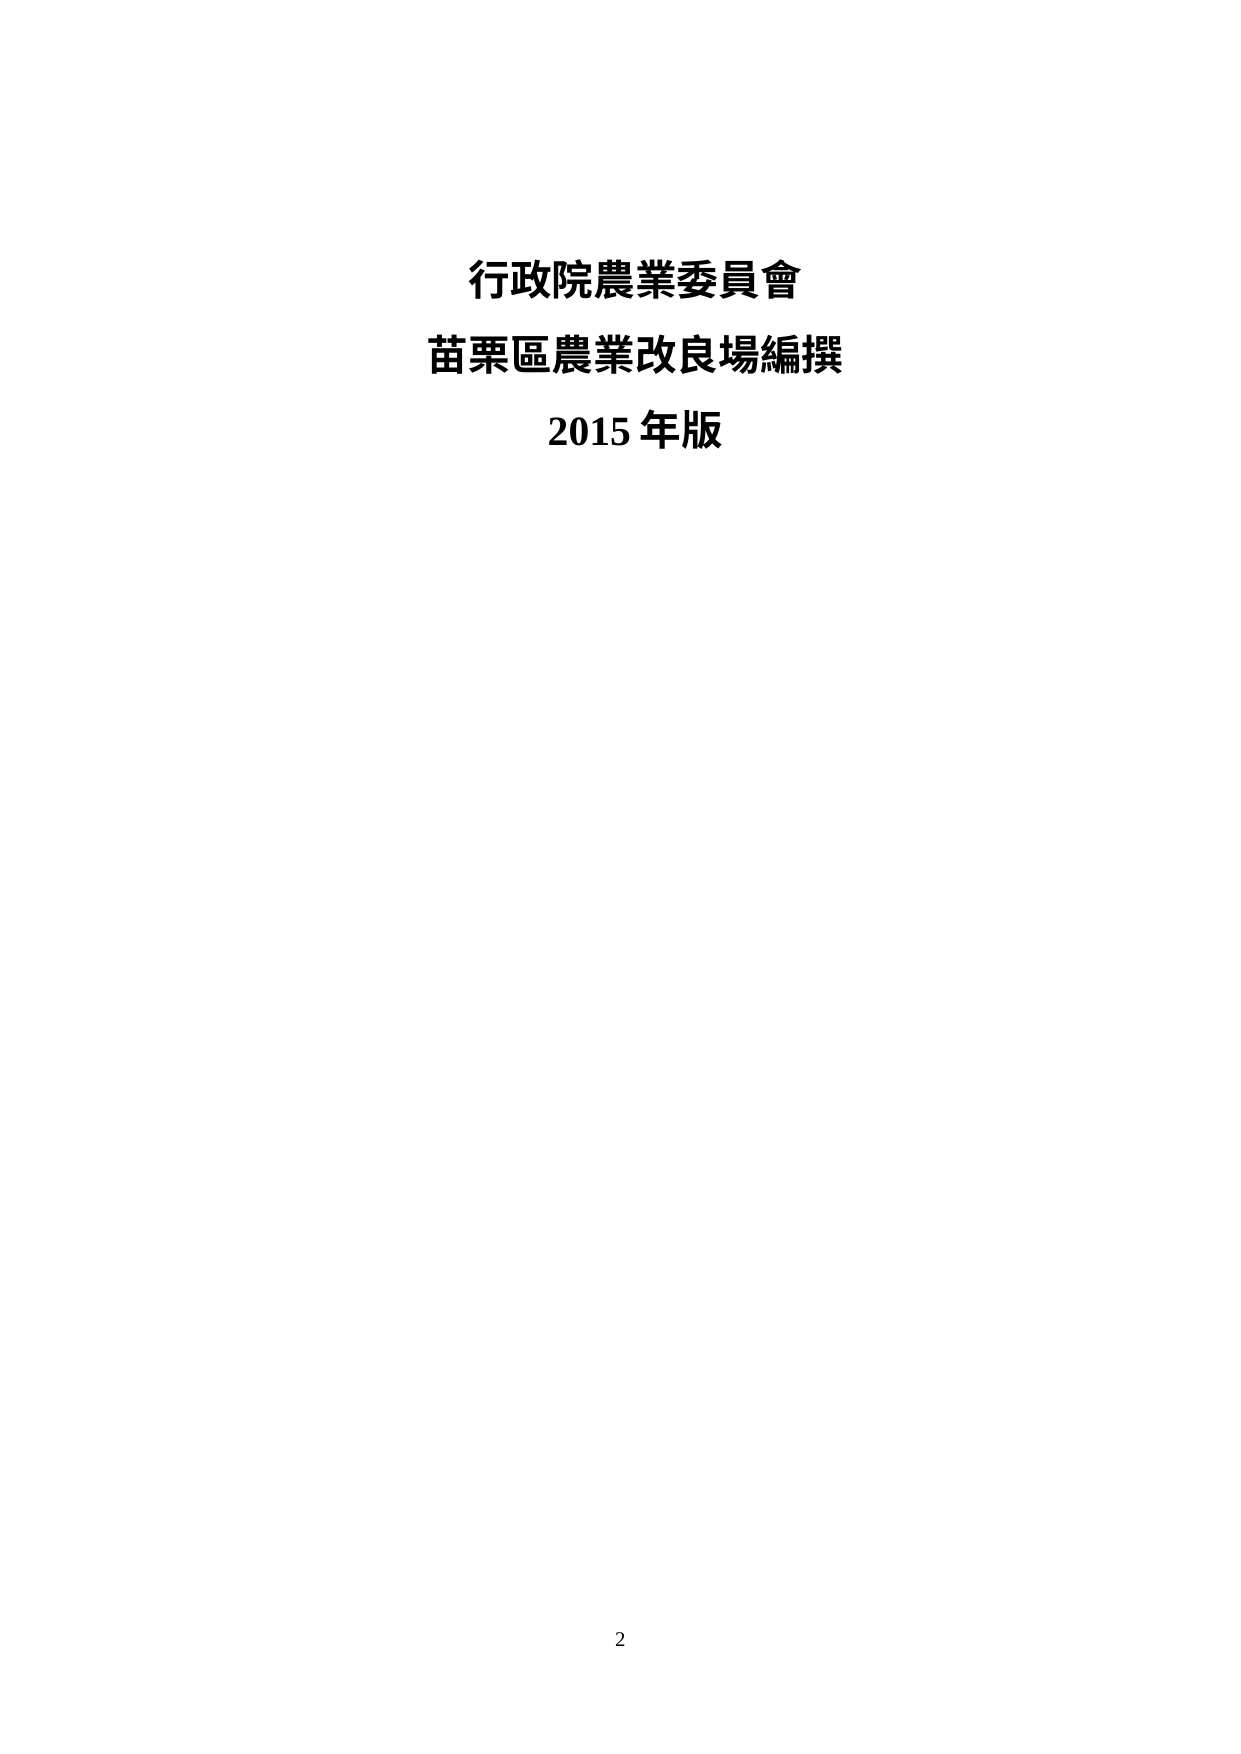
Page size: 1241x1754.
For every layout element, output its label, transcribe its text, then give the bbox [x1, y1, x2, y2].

text 2015年版 [118, 389, 1152, 464]
text 行政院農業委員會 [118, 239, 1152, 314]
text 苗栗區農業改良場編撰 [118, 314, 1152, 389]
